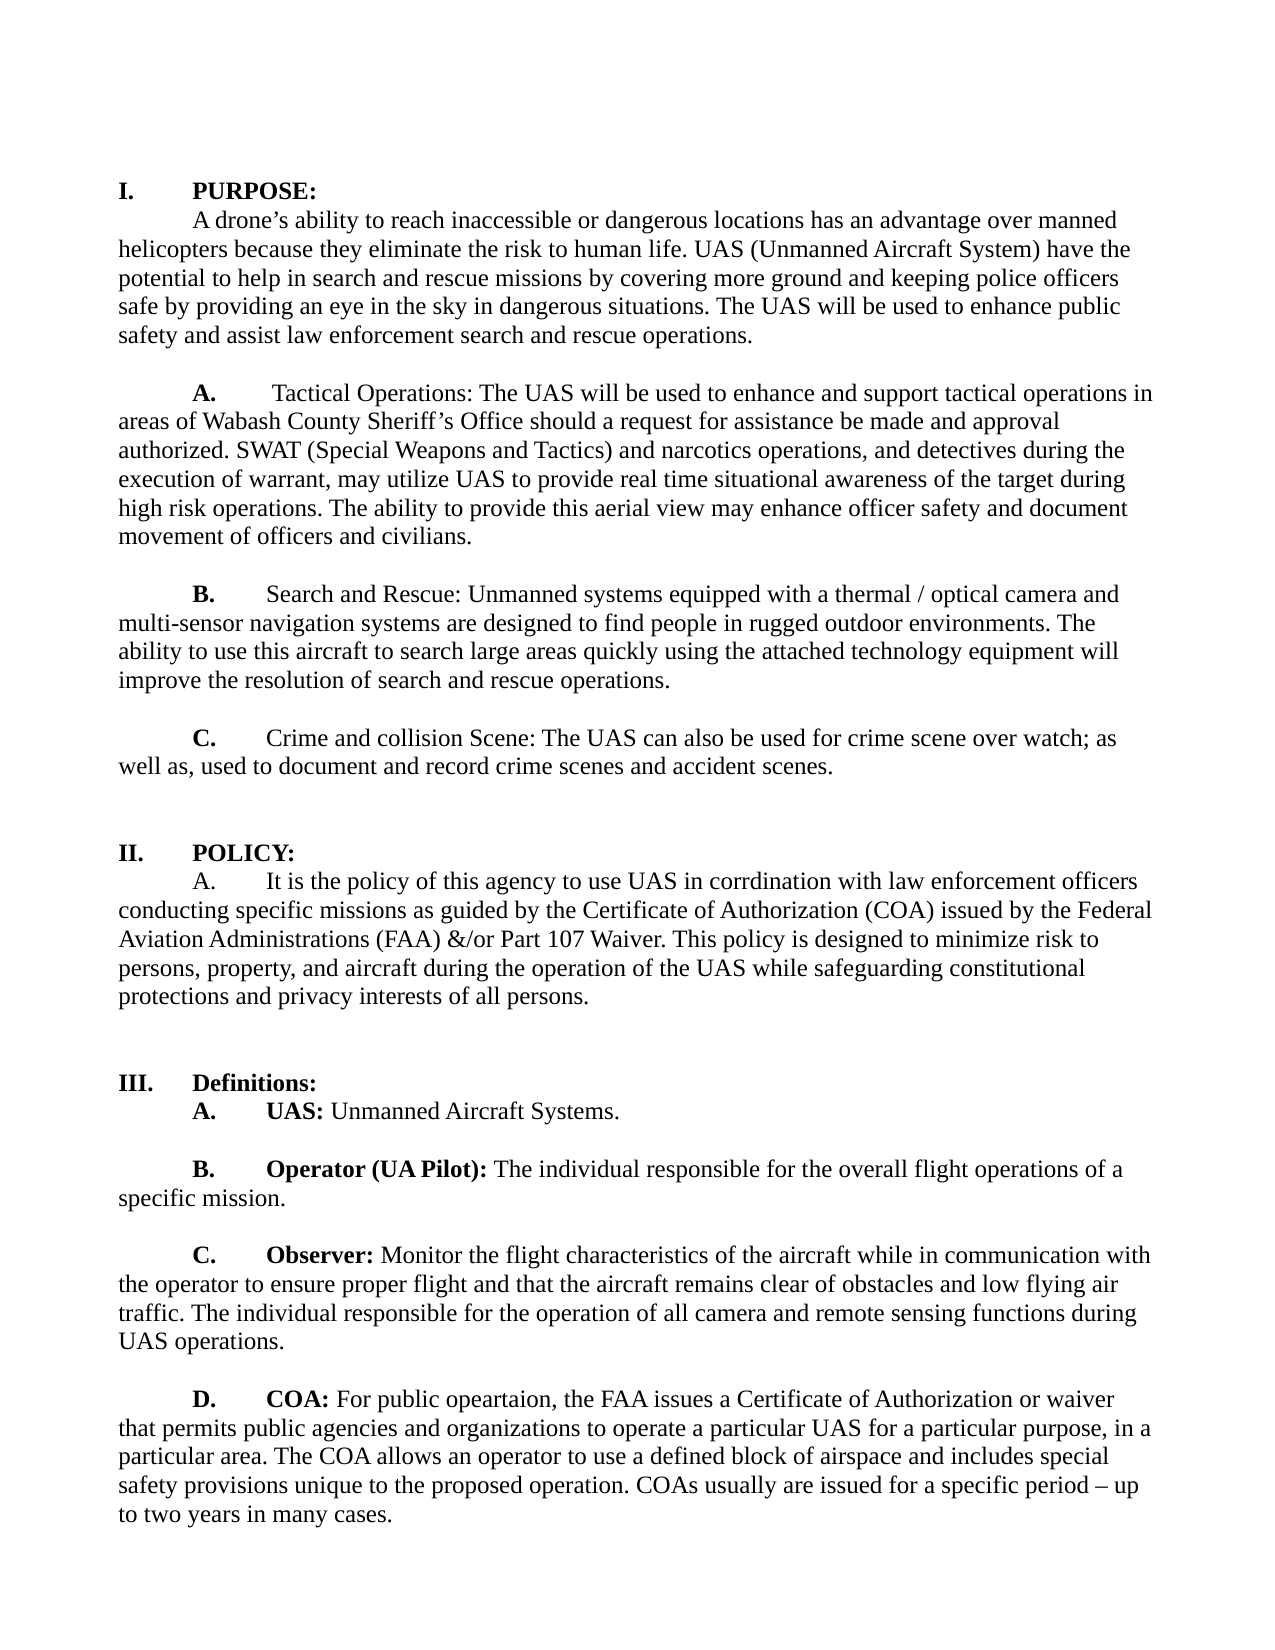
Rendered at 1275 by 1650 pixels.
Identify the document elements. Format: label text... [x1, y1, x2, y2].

text B. Operator (UA Pilot): The individual responsible for the overall flight operations of a specific mission. [118, 1154, 1157, 1211]
text D. COA: For public opeartaion, the FAA issues a Certificate of Authorization or waiver that permits public agencies and organizations to operate a particular UAS for a particular purpose, in a particular area. The COA allows an operator to use a defined block of airspace and includes special safety provisions unique to the proposed operation. COAs usually are issued for a specific period – up to two years in many cases. [118, 1384, 1157, 1528]
text I. PURPOSE: [118, 176, 1157, 205]
text II. POLICY: [118, 838, 1157, 866]
text A. Tactical Operations: The UAS will be used to enhance and support tactical operations in areas of Wabash County Sheriff’s Office should a request for assistance be made and approval authorized. SWAT (Special Weapons and Tactics) and narcotics operations, and detectives during the execution of warrant, may utilize UAS to provide real time situational awareness of the target during high risk operations. The ability to provide this aerial view may enhance officer safety and document movement of officers and civilians. [118, 378, 1157, 550]
text C. Crime and collision Scene: The UAS can also be used for crime scene over watch; as well as, used to document and record crime scenes and accident scenes. [118, 723, 1157, 780]
text A. UAS: Unmanned Aircraft Systems. [118, 1096, 1157, 1125]
text A drone’s ability to reach inaccessible or dangerous locations has an advantage over manned helicopters because they eliminate the risk to human life. UAS (Unmanned Aircraft System) have the potential to help in search and rescue missions by covering more ground and keeping police officers safe by providing an eye in the sky in dangerous situations. The UAS will be used to enhance public safety and assist law enforcement search and rescue operations. [118, 205, 1157, 349]
text III. Definitions: [118, 1068, 1157, 1096]
text C. Observer: Monitor the flight characteristics of the aircraft while in communication with the operator to ensure proper flight and that the aircraft remains clear of obstacles and low flying air traffic. The individual responsible for the operation of all camera and remote sensing functions during UAS operations. [118, 1240, 1157, 1355]
text A. It is the policy of this agency to use UAS in corrdination with law enforcement officers conducting specific missions as guided by the Certificate of Authorization (COA) issued by the Federal Aviation Administrations (FAA) &/or Part 107 Waiver. This policy is designed to minimize risk to persons, property, and aircraft during the operation of the UAS while safeguarding constitutional protections and privacy interests of all persons. [118, 866, 1157, 1010]
text B. Search and Rescue: Unmanned systems equipped with a thermal / optical camera and multi-sensor navigation systems are designed to find people in rugged outdoor environments. The ability to use this aircraft to search large areas quickly using the attached technology equipment will improve the resolution of search and rescue operations. [118, 579, 1157, 694]
